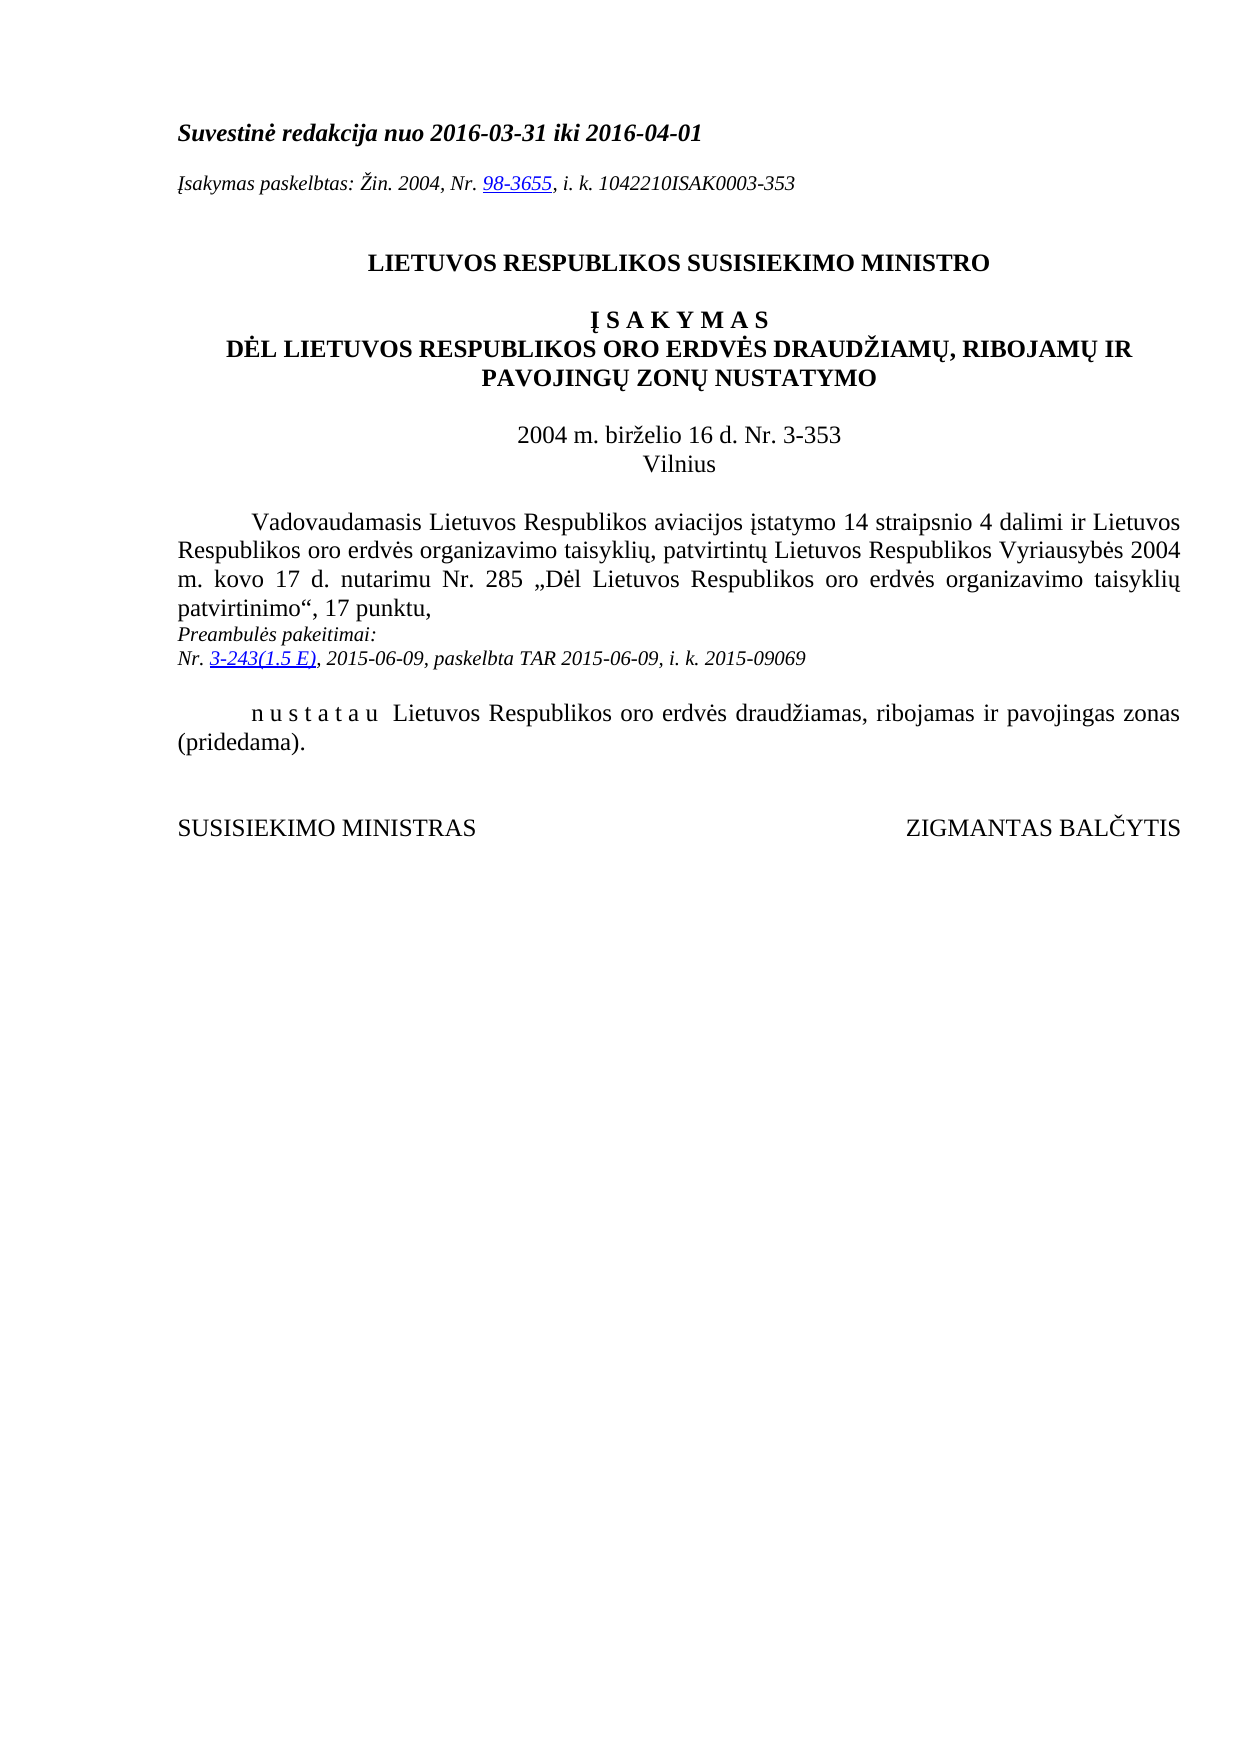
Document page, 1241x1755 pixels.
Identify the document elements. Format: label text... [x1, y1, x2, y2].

text nustatau Lietuvos Respublikos oro erdvės draudžiamas, ribojamas ir pavojingas zonas (pridedama). [177, 698, 1181, 756]
text Įsakymas paskelbtas: Žin. 2004, Nr. 98-3655, i. k. 1042210ISAK0003-353 [177, 171, 1181, 195]
text Vilnius [177, 449, 1181, 478]
text Vadovaudamasis Lietuvos Respublikos aviacijos įstatymo 14 straipsnio 4 dalimi ir Lietuvos Respublikos oro erdvės organizavimo taisyklių, patvirtintų Lietuvos Respublikos Vyriausybės 2004 m. kovo 17 d. nutarimu Nr. 285 „Dėl Lietuvos Respublikos oro erdvės organizavimo taisyklių patvirtinimo“, 17 punktu, [177, 507, 1181, 622]
text 2004 m. birželio 16 d. Nr. 3-353 [177, 420, 1181, 449]
text Nr. 3-243(1.5 E), 2015-06-09, paskelbta TAR 2015-06-09, i. k. 2015-09069 [177, 646, 1181, 670]
text LIETUVOS RESPUBLIKOS SUSISIEKIMO MINISTRO [177, 248, 1181, 277]
text Suvestinė redakcija nuo 2016-03-31 iki 2016-04-01 [177, 118, 1181, 147]
text DĖL LIETUVOS RESPUBLIKOS ORO ERDVĖS DRAUDŽIAMŲ, RIBOJAMŲ IR PAVOJINGŲ ZONŲ NUSTATYMO [177, 334, 1181, 392]
text Susisiekimo ministras Zigmantas Balčytis [177, 813, 1181, 842]
text Preambulės pakeitimai: [177, 622, 1181, 646]
text Į S A K Y M A S [177, 305, 1181, 334]
